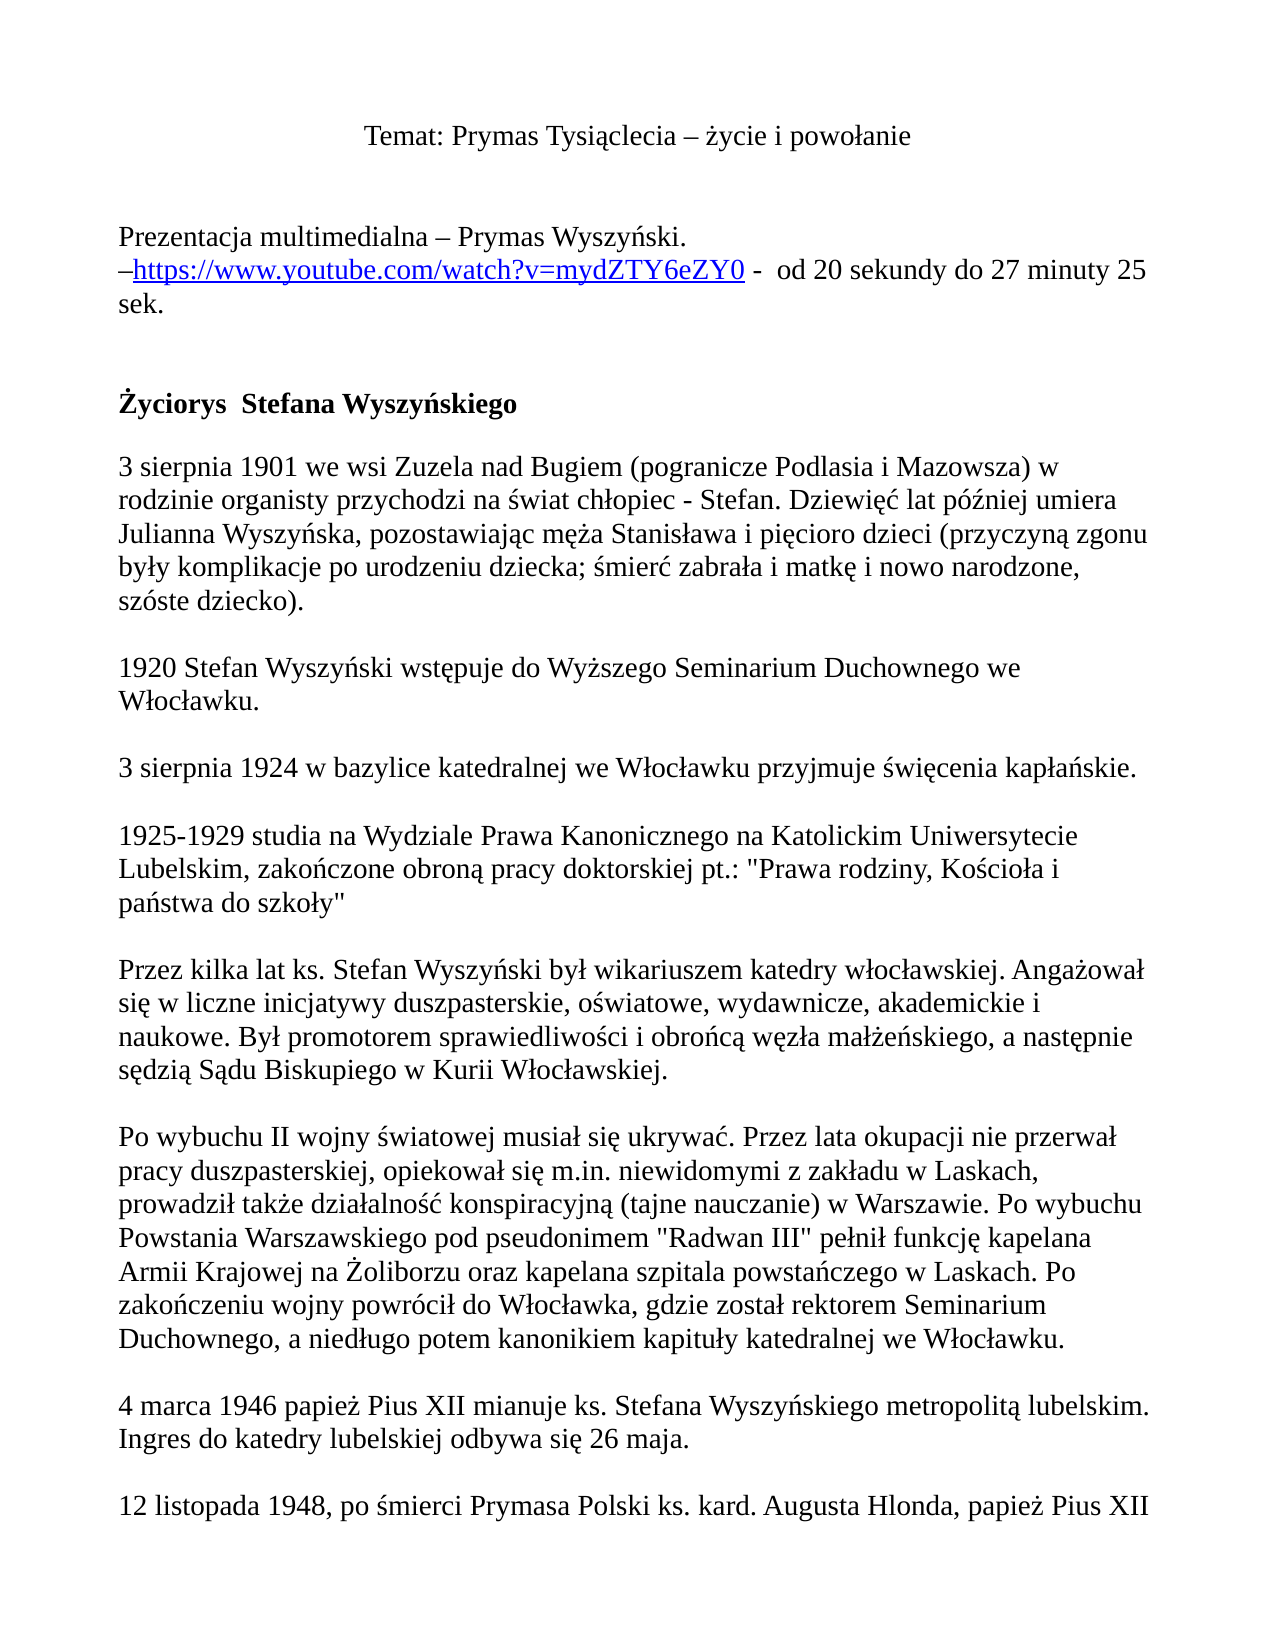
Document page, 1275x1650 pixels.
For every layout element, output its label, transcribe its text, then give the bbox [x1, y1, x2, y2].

text –https://www.youtube.com/watch?v=mydZTY6eZY0 - od 20 sekundy do 27 minuty 25 sek. Życiorys Stefana Wyszyńskiego [118, 252, 1157, 449]
text Temat: Prymas Tysiąclecia – życie i powołanie [118, 118, 1157, 152]
text Prezentacja multimedialna – Prymas Wyszyński. [118, 185, 1157, 252]
text 3 sierpnia 1901 we wsi Zuzela nad Bugiem (pogranicze Podlasia i Mazowsza) w rodzinie organisty przychodzi na świat chłopiec - Stefan. Dziewięć lat później umiera Julianna Wyszyńska, pozostawiając męża Stanisława i pięcioro dzieci (przyczyną zgonu były komplikacje po urodzeniu dziecka; śmierć zabrała i matkę i nowo narodzone, szóste dziecko). 1920 Stefan Wyszyński wstępuje do Wyższego Seminarium Duchownego we Włocławku. 3 sierpnia 1924 w bazylice katedralnej we Włocławku przyjmuje święcenia kapłańskie. 1925-1929 studia na Wydziale Prawa Kanonicznego na Katolickim Uniwersytecie Lubelskim, zakończone obroną pracy doktorskiej pt.: "Prawa rodziny, Kościoła i państwa do szkoły" Przez kilka lat ks. Stefan Wyszyński był wikariuszem katedry włocławskiej. Angażował się w liczne inicjatywy duszpasterskie, oświatowe, wydawnicze, akademickie i naukowe. Był promotorem sprawiedliwości i obrońcą węzła małżeńskiego, a następnie sędzią Sądu Biskupiego w Kurii Włocławskiej. Po wybuchu II wojny światowej musiał się ukrywać. Przez lata okupacji nie przerwał pracy duszpasterskiej, opiekował się m.in. niewidomymi z zakładu w Laskach, prowadził także działalność konspiracyjną (tajne nauczanie) w Warszawie. Po wybuchu Powstania Warszawskiego pod pseudonimem "Radwan III" pełnił funkcję kapelana Armii Krajowej na Żoliborzu oraz kapelana szpitala powstańczego w Laskach. Po zakończeniu wojny powrócił do Włocławka, gdzie został rektorem Seminarium Duchownego, a niedługo potem kanonikiem kapituły katedralnej we Włocławku. 4 marca 1946 papież Pius XII mianuje ks. Stefana Wyszyńskiego metropolitą lubelskim. Ingres do katedry lubelskiej odbywa się 26 maja. 12 listopada 1948, po śmierci Prymasa Polski ks. kard. Augusta Hlonda, papież Pius XII [118, 449, 1157, 1522]
